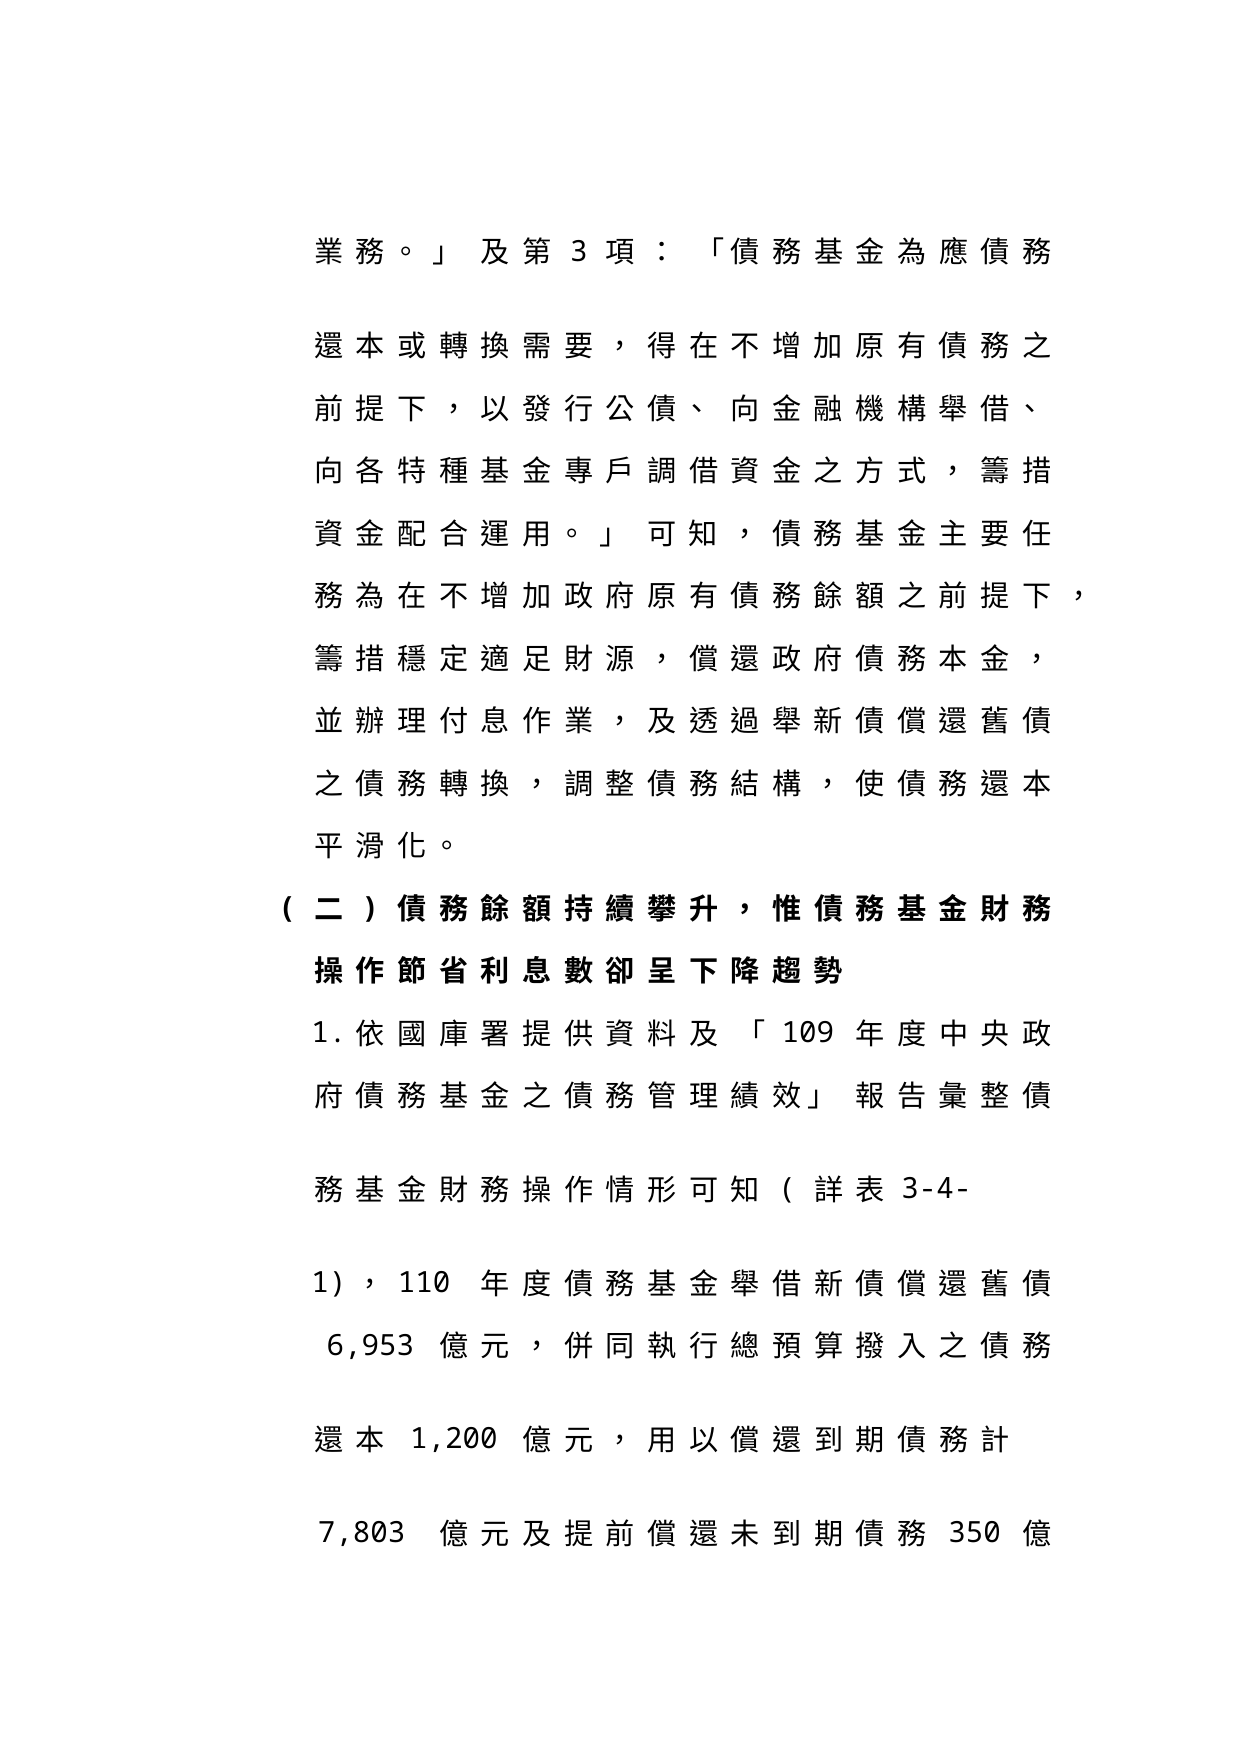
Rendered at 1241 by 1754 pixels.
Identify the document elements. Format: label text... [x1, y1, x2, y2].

text 從公共債務法第11條第1項：「中央…為加強債務管理、提高財務運用效能，得設立債務基金籌措財源，辦理償還到期債務、提前償還一部或全部之債務及轉換高利率債務為低利率債務等財務運作之相關業務。」及第3項：「債務基金為應債務還本或轉換需要，得在不增加原有債務之前提下，以發行公債、向金融機構舉借、向各特種基金專戶調借資金之方式，籌措資金配合運用。」可知，債務基金主要任務為在不增加政府原有債務餘額之前提下，籌措穩定適足財源，償還政府債務本金，並辦理付息作業，及透過舉新債償還舊債之債務轉換，調整債務結構，使債務還本平滑化。 [271, 177, 1058, 865]
text (二)債務餘額持續攀升，惟債務基金財務操作節省利息數卻呈下降趨勢 [242, 865, 1058, 990]
text 1.依國庫署提供資料及「109年度中央政府債務基金之債務管理績效」報告彙整債務基金財務操作情形可知(詳表3-4-1)，110 年度債務基金舉借新債償還舊債6,953億元，併同執行總預算撥入之債務還本1,200億元，用以償還到期債務計 7,803 億元及提前償還未到期債務350億 [271, 990, 1058, 1552]
